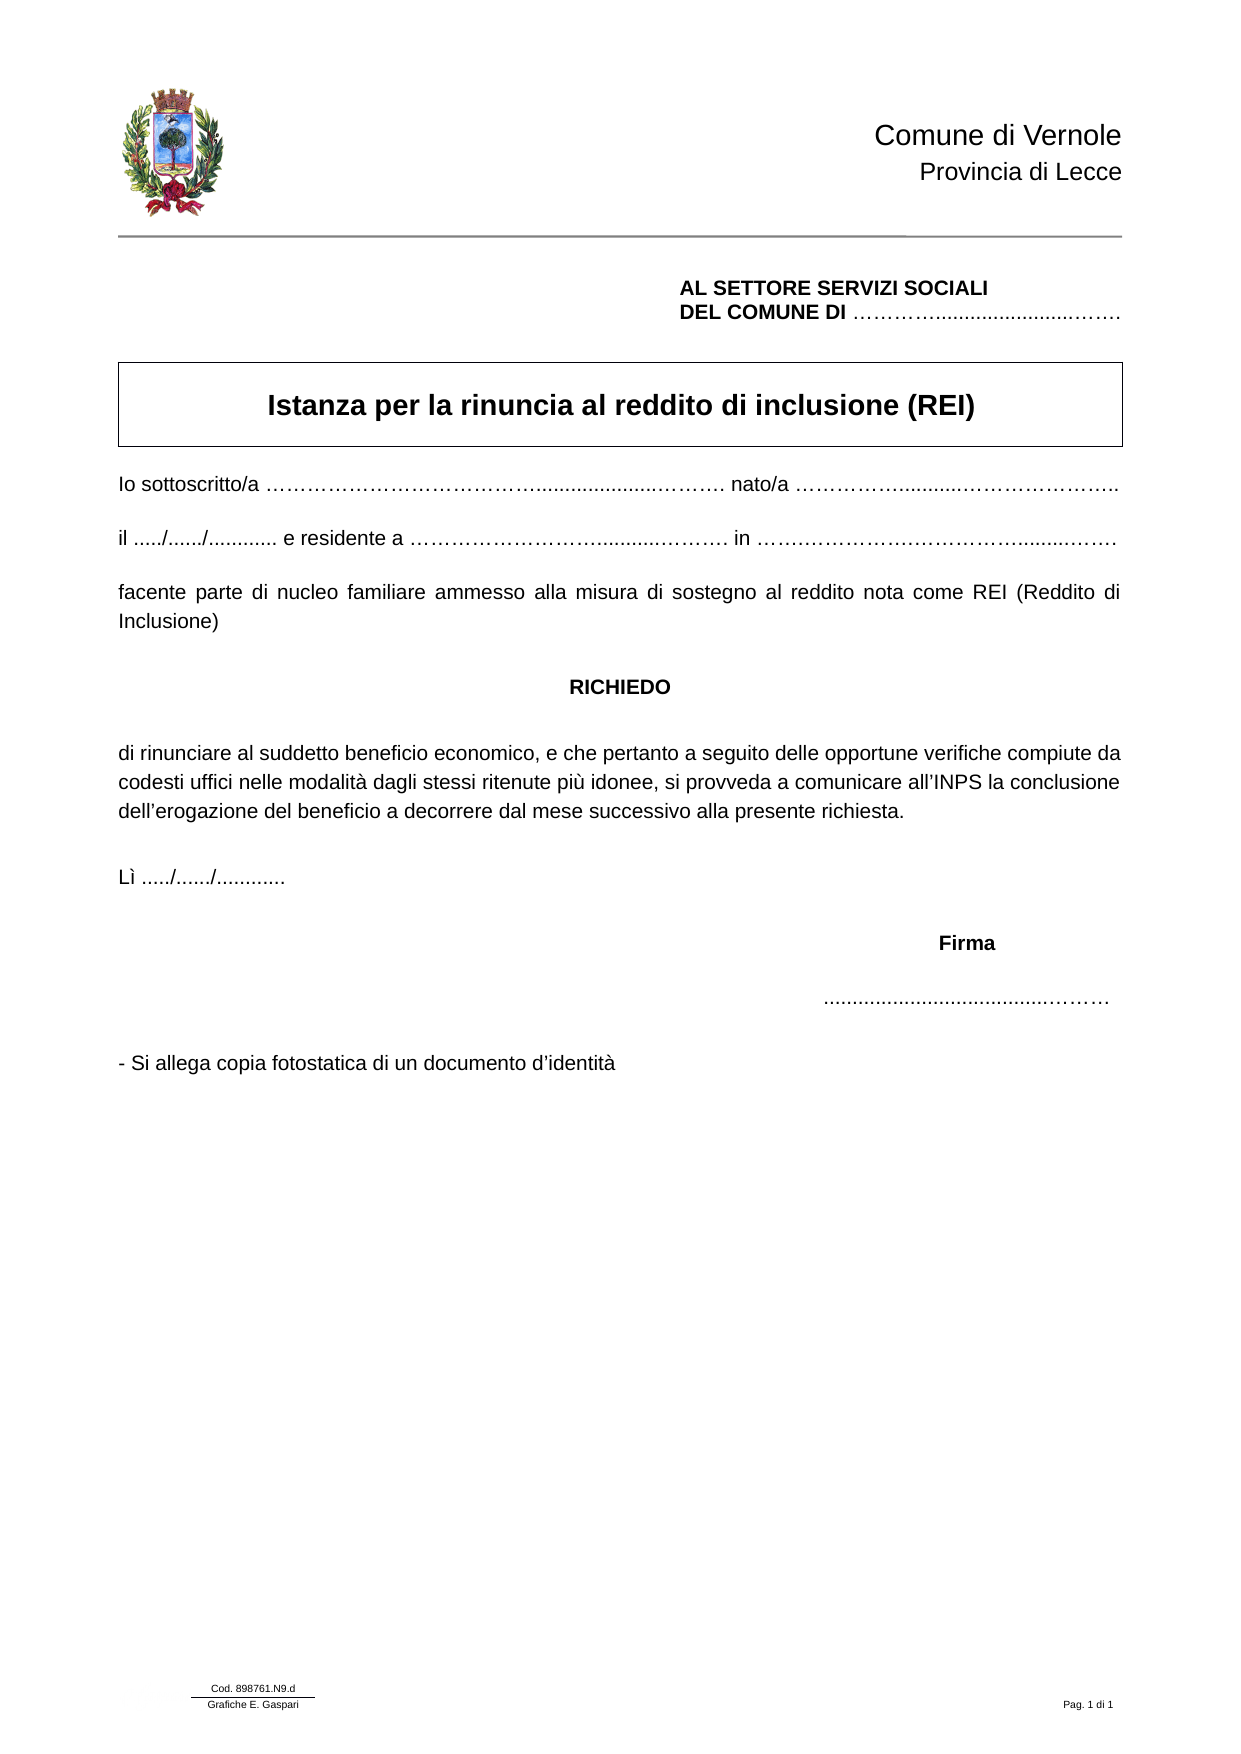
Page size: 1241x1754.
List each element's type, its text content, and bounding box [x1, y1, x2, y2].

text Provincia di Lecce [224, 157, 1122, 185]
text Io sottoscritto/a ………………………………….....................………. nato/a ……………...........………………….. [118, 472, 1122, 496]
table_header Istanza per la rinuncia al reddito di inclusione (REI) [119, 363, 1122, 446]
text di rinunciare al suddetto beneficio economico, e che pertanto a seguito delle opportune verifiche compiute da codesti uffici nelle modalità dagli stessi ritenute più idonee, si provveda a comunicare all’INPS la conclusione dell’erogazione del beneficio a decorrere dal mese successivo alla presente richiesta. [118, 741, 1122, 822]
text Firma [812, 931, 1122, 955]
text Lì ...../....../............ [118, 865, 1122, 889]
picture [122, 87, 224, 219]
text RICHIEDO [118, 675, 1122, 699]
text il ...../....../............ e residente a ………………………...........………. in …….…………….…………….........……. [118, 526, 1122, 550]
text facente parte di nucleo familiare ammesso alla misura di sostegno al reddito nota come REI (Reddito di Inclusione) [118, 580, 1122, 632]
text - Si allega copia fotostatica di un documento d’identità [118, 1051, 1122, 1075]
text .......................................……… [812, 985, 1122, 1009]
text Comune di Vernole [224, 118, 1122, 152]
text AL SETTORE SERVIZI SOCIALI DEL COMUNE DI …………........................……. [679, 276, 1122, 324]
